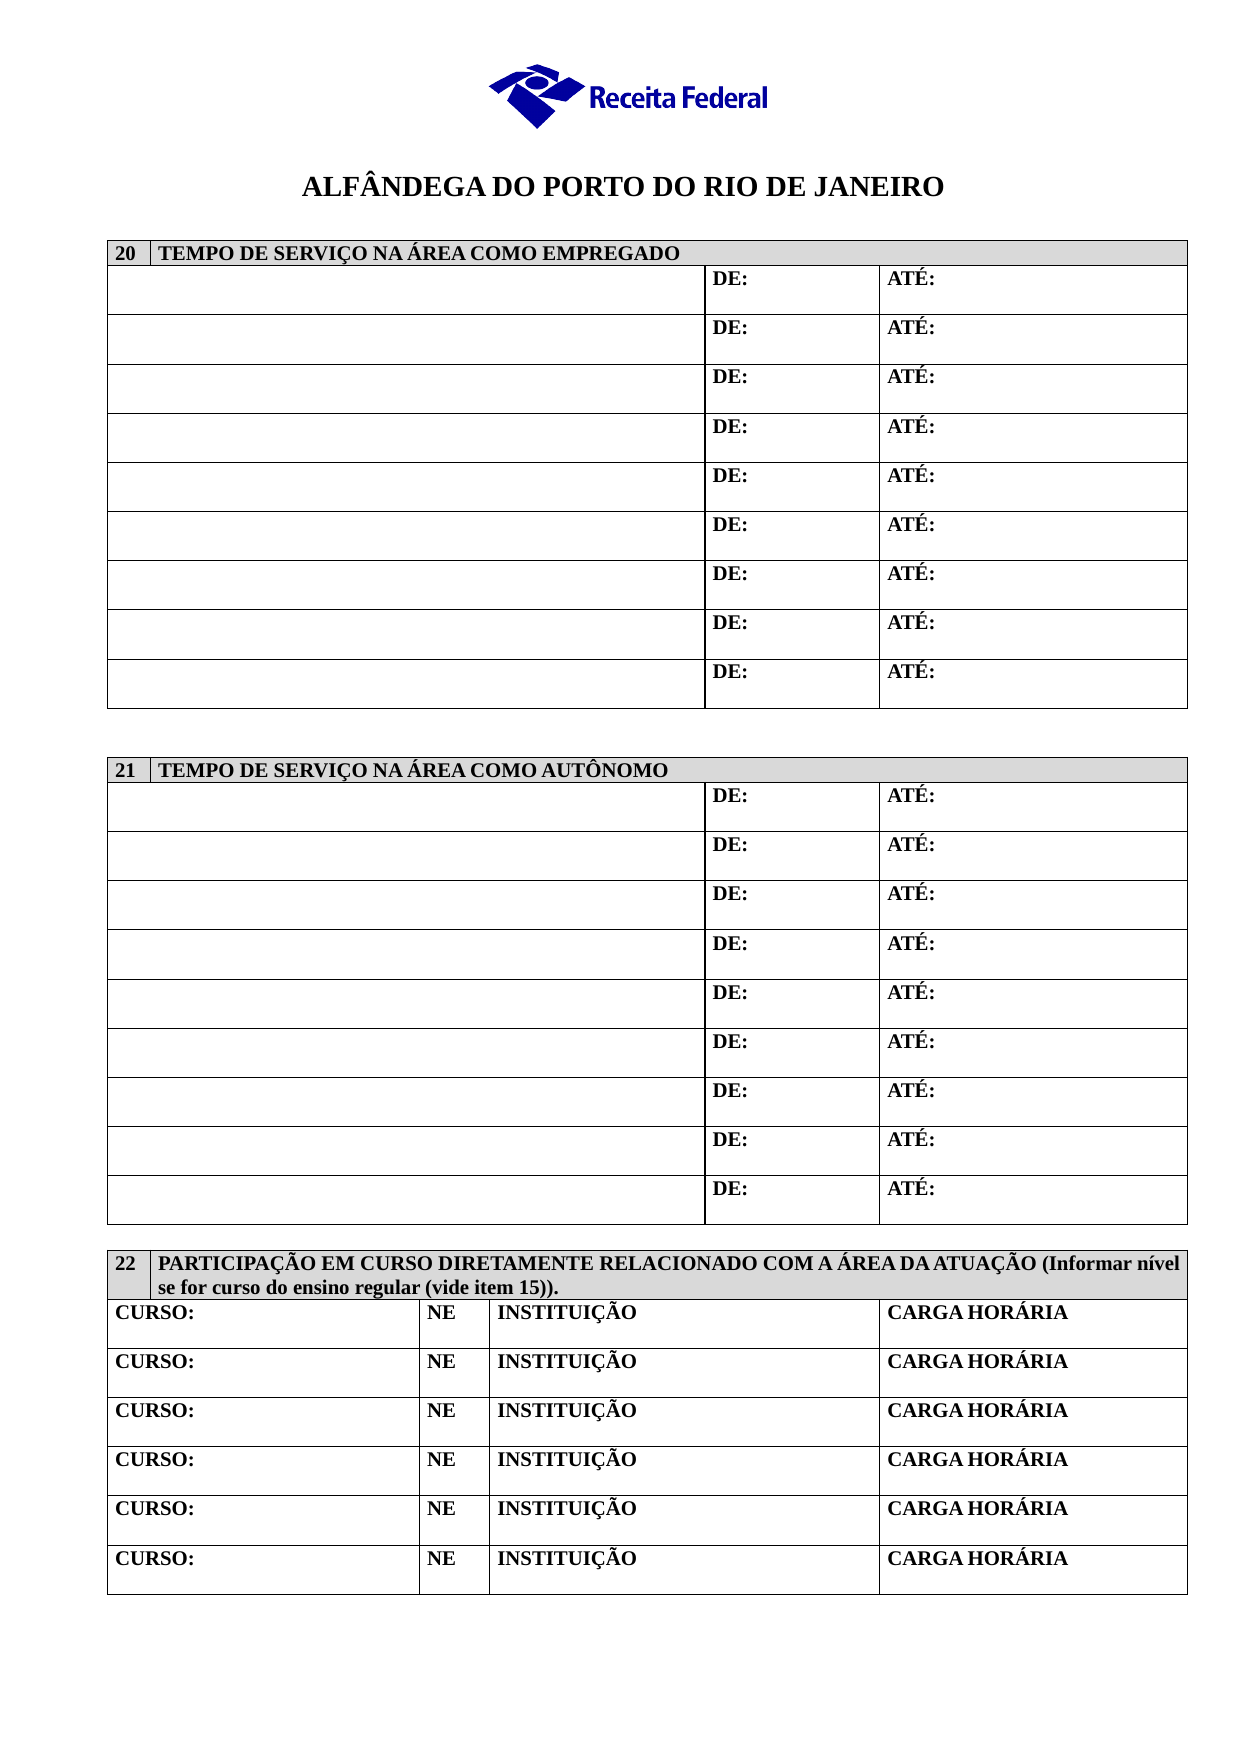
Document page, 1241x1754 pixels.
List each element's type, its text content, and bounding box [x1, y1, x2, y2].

table_cell ATÉ: [880, 1078, 1187, 1126]
table_cell [374, 1225, 705, 1249]
table_cell [108, 1127, 704, 1175]
table_cell CURSO: [108, 1496, 419, 1544]
table_cell ATÉ: [880, 783, 1187, 831]
table_cell ATÉ: [880, 1127, 1187, 1175]
table_cell CURSO: [108, 1546, 419, 1594]
table_cell DE: [706, 783, 879, 831]
table_cell NE [420, 1447, 489, 1495]
table_cell ATÉ: [880, 660, 1187, 708]
table_cell CARGA HORÁRIA [880, 1496, 1187, 1544]
table_cell INSTITUIÇÃO [490, 1447, 879, 1495]
table_cell CARGA HORÁRIA [880, 1398, 1187, 1446]
table_cell DE: [706, 414, 879, 462]
table_cell INSTITUIÇÃO [490, 1300, 879, 1348]
table_cell INSTITUIÇÃO [490, 1398, 879, 1446]
table_cell DE: [706, 1176, 879, 1224]
table_cell ATÉ: [880, 512, 1187, 560]
table_cell [108, 1078, 704, 1126]
table_cell NE [420, 1300, 489, 1348]
table_cell DE: [706, 610, 879, 658]
table_cell DE: [706, 365, 879, 413]
table_cell [108, 561, 704, 609]
table_cell 22 [108, 1251, 150, 1299]
table_cell [108, 709, 373, 757]
table_cell CARGA HORÁRIA [880, 1447, 1187, 1495]
table_cell INSTITUIÇÃO [490, 1496, 879, 1544]
table_cell DE: [706, 980, 879, 1028]
table_cell CURSO: [108, 1398, 419, 1446]
table_cell [108, 660, 704, 708]
table_cell [108, 414, 704, 462]
table_cell DE: [706, 463, 879, 511]
table_cell DE: [706, 1127, 879, 1175]
table_cell DE: [706, 561, 879, 609]
table_cell DE: [706, 881, 879, 929]
table_cell ATÉ: [880, 315, 1187, 363]
table_cell ATÉ: [880, 266, 1187, 314]
table_cell DE: [706, 930, 879, 978]
table_cell ATÉ: [880, 610, 1187, 658]
table_cell [108, 610, 704, 658]
table_cell ATÉ: [880, 365, 1187, 413]
table_cell CARGA HORÁRIA [880, 1349, 1187, 1397]
table_cell CARGA HORÁRIA [880, 1546, 1187, 1594]
table_cell DE: [706, 660, 879, 708]
table_cell ATÉ: [880, 881, 1187, 929]
table_cell ATÉ: [880, 980, 1187, 1028]
table_cell NE [420, 1398, 489, 1446]
table_cell [108, 1029, 704, 1077]
table_cell [108, 930, 704, 978]
table_cell NE [420, 1546, 489, 1594]
table_cell [1184, 709, 1188, 757]
table_cell [108, 980, 704, 1028]
table_cell TEMPO DE SERVIÇO NA ÁREA COMO AUTÔNOMO [151, 758, 1187, 782]
table_cell ATÉ: [880, 1176, 1187, 1224]
table_cell DE: [706, 315, 879, 363]
table_cell [880, 1225, 1183, 1249]
table_cell [108, 1225, 373, 1249]
table_cell CURSO: [108, 1300, 419, 1348]
table_cell DE: [706, 832, 879, 880]
table_cell [108, 1176, 704, 1224]
table_header 20 [108, 241, 150, 265]
table_cell DE: [706, 512, 879, 560]
table_cell [1184, 1225, 1188, 1249]
table_cell [705, 709, 880, 757]
table_cell INSTITUIÇÃO [490, 1546, 879, 1594]
table_cell ATÉ: [880, 832, 1187, 880]
table_cell [108, 463, 704, 511]
table_cell [108, 783, 704, 831]
table_cell ATÉ: [880, 414, 1187, 462]
table_cell ATÉ: [880, 1029, 1187, 1077]
table_cell [108, 315, 704, 363]
table_cell ATÉ: [880, 561, 1187, 609]
table_cell DE: [706, 1029, 879, 1077]
table_cell 21 [108, 758, 150, 782]
table_cell [374, 709, 705, 757]
table_cell ATÉ: [880, 463, 1187, 511]
table_cell DE: [706, 266, 879, 314]
table_cell [880, 709, 1183, 757]
table_cell NE [420, 1349, 489, 1397]
table_cell CARGA HORÁRIA [880, 1300, 1187, 1348]
table_cell [108, 881, 704, 929]
table_header TEMPO DE SERVIÇO NA ÁREA COMO EMPREGADO [151, 241, 1187, 265]
table_cell INSTITUIÇÃO [490, 1349, 879, 1397]
table_cell [108, 512, 704, 560]
table_cell CURSO: [108, 1447, 419, 1495]
table_cell [108, 832, 704, 880]
table_cell [108, 266, 704, 314]
table_cell PARTICIPAÇÃO EM CURSO DIRETAMENTE RELACIONADO COM A ÁREA DA ATUAÇÃO (Informar nível se for curso do ensino regular (vide item 15)). [151, 1251, 1187, 1299]
table_cell [108, 365, 704, 413]
table_cell ATÉ: [880, 930, 1187, 978]
table_cell NE [420, 1496, 489, 1544]
table_cell DE: [706, 1078, 879, 1126]
table_cell [705, 1225, 880, 1249]
table_cell CURSO: [108, 1349, 419, 1397]
